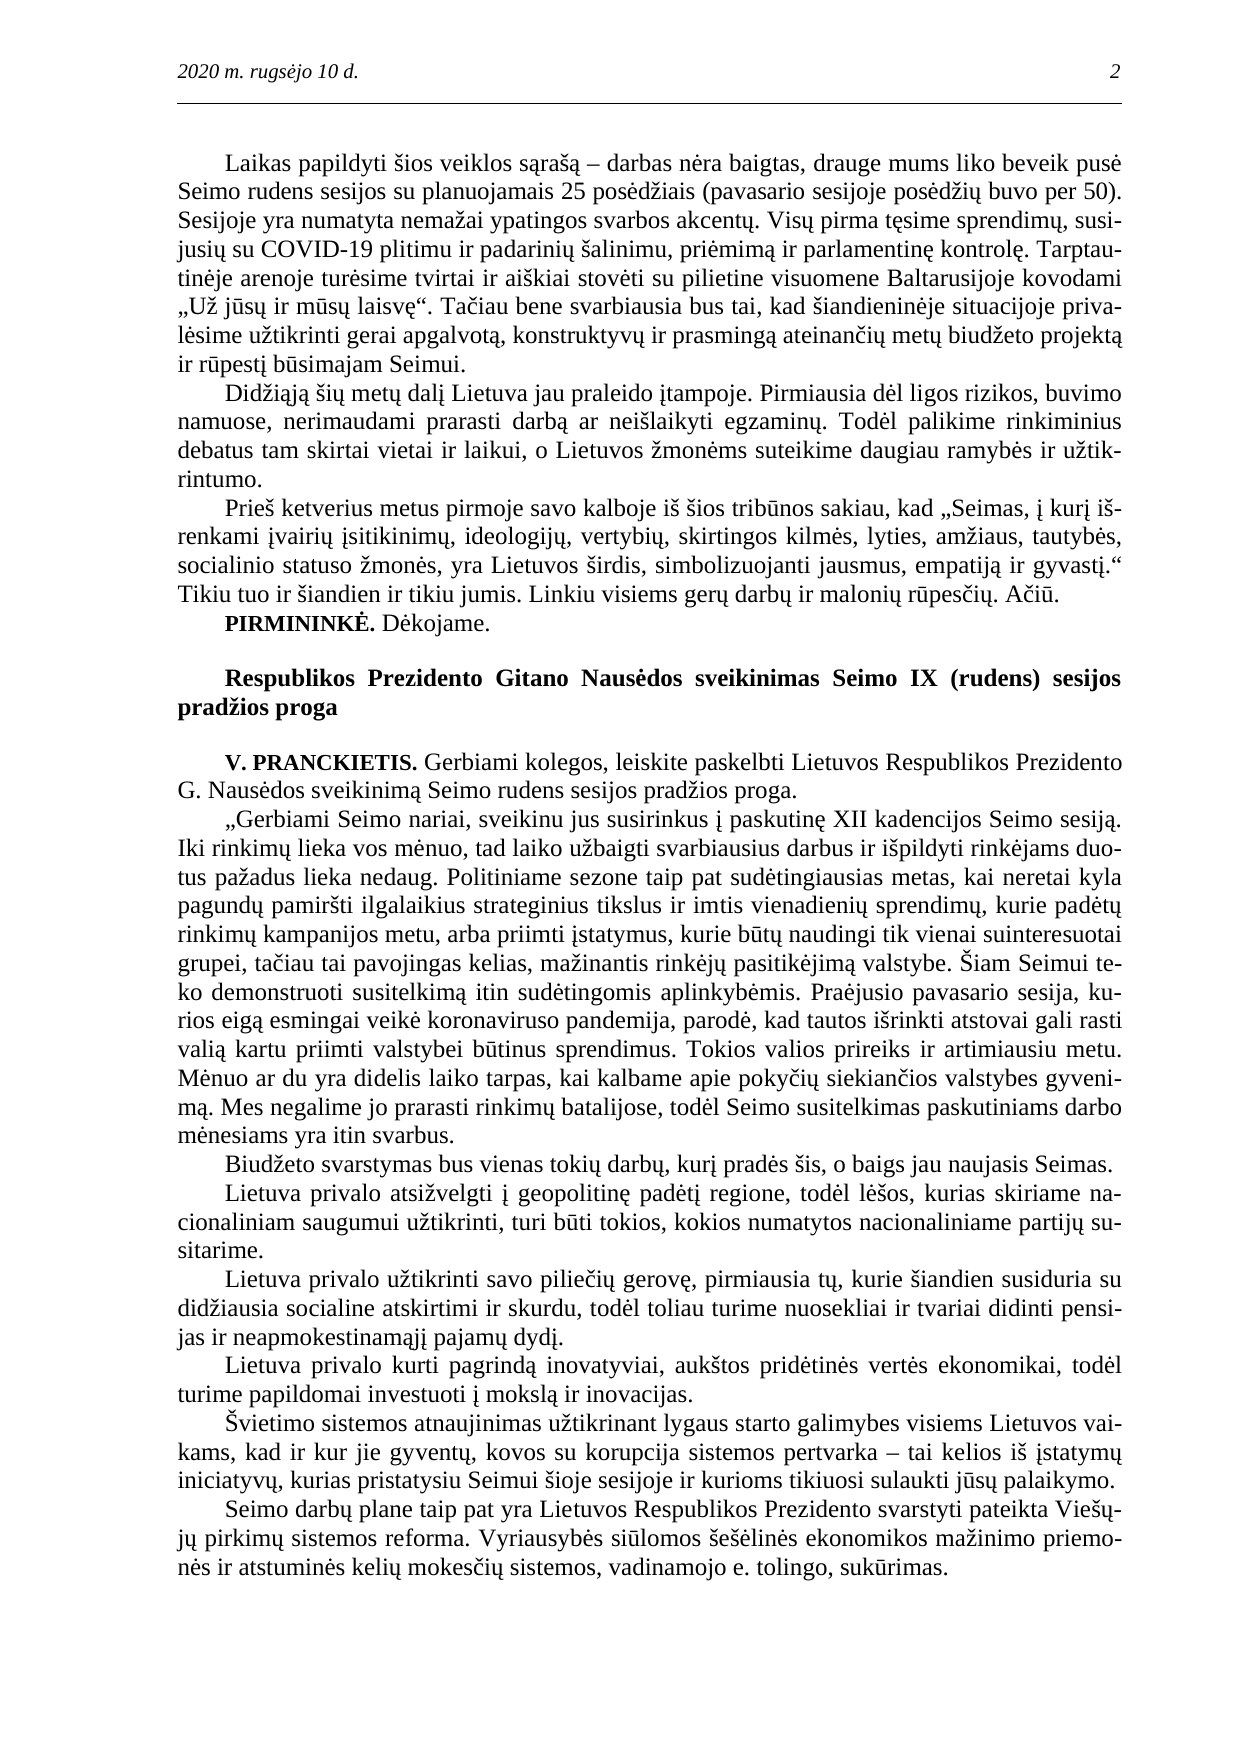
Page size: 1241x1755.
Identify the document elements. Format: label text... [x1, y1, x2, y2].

text Lai­kas pa­pil­dy­ti šios veik­los są­ra­šą – dar­bas nė­ra baig­tas, drau­ge mums li­ko be­veik pu­sė Sei­mo ru­dens se­si­jos su pla­nuo­ja­mais 25 po­sė­džiais (pa­va­sa­rio se­si­jo­je po­sė­džių bu­vo per 50). Se­si­jo­je yra nu­ma­ty­ta ne­ma­žai ypa­tin­gos svar­bos ak­cen­tų. Vi­sų pir­ma tę­si­me spren­di­mų, su­si­ju­sių su COVID-19 pli­ti­mu ir pa­da­ri­nių ša­li­ni­mu, pri­ėmi­mą ir par­la­men­ti­nę kon­tro­lę. Tarp­tau­ti­nė­je are­no­je tu­rė­si­me tvir­tai ir aiš­kiai sto­vė­ti su pi­lie­ti­ne vi­suo­me­ne Bal­ta­ru­si­jo­je ko­vo­dami „Už jū­sų ir mū­sų lais­vę“. Ta­čiau be­ne svar­biau­sia bus tai, kad šian­die­ni­nė­je si­tu­a­ci­jo­je pri­va­lė­si­me už­tik­rin­ti ge­rai ap­gal­vo­tą, kon­struk­ty­vų ir pras­min­gą at­ei­nan­čių me­tų biu­dže­to pro­jek­tą ir rū­pes­tį bū­si­ma­jam Sei­mui. [177, 148, 1122, 378]
text Biu­dže­to svars­ty­mas bus vie­nas to­kių dar­bų, ku­rį pra­dės šis, o baigs jau nau­ja­sis Sei­mas. [177, 1149, 1122, 1178]
text PIRMININKĖ. Dė­ko­ja­me. [177, 608, 1122, 636]
text Sei­mo dar­bų pla­ne taip pat yra Lie­tu­vos Res­pub­li­kos Pre­zi­den­to svars­ty­ti pa­teik­ta Vie­šų­jų pir­ki­mų sis­te­mos re­for­ma. Vy­riau­sy­bės siū­lo­mos še­šė­li­nės eko­no­mi­kos ma­ži­ni­mo prie­mo­nės ir at­stu­mi­nės ke­lių mo­kes­čių sis­te­mos, va­di­na­mo­jo e. tol­in­go, su­kū­ri­mas. [177, 1494, 1122, 1580]
text Švie­ti­mo sis­te­mos at­nau­ji­ni­mas už­tik­ri­nant ly­gaus star­to ga­li­my­bes vi­siems Lie­tu­vos vai­kams, kad ir kur jie gy­ven­tų, ko­vos su ko­rup­ci­ja sis­te­mos per­tvar­ka – tai ke­lios iš įsta­ty­mų ini­cia­ty­vų, ku­rias pri­sta­ty­siu Sei­mui šio­je se­si­jo­je ir ku­rioms ti­kiuo­si su­lauk­ti jū­sų pa­lai­ky­mo. [177, 1408, 1122, 1494]
text Lie­tu­va pri­va­lo už­tik­rin­ti sa­vo pi­lie­čių ge­ro­vę, pir­miau­sia tų, ku­rie šian­dien su­si­du­ria su di­džiau­sia so­cia­li­ne at­skir­ti­mi ir skur­du, to­dėl to­liau tu­ri­me nuo­sek­liai ir tva­riai di­din­ti pen­si­jas ir ne­ap­mo­kes­ti­na­mą­jį pa­ja­mų dy­dį. [177, 1264, 1122, 1350]
text V. PRANCKIETIS. Ger­bia­mi ko­le­gos, leis­ki­te pa­skelb­ti Lie­tu­vos Res­pub­li­kos Pre­zi­den­to G. Nau­sė­dos svei­ki­ni­mą Sei­mo ru­dens se­si­jos pra­džios pro­ga. [177, 747, 1122, 804]
text Lie­tu­va pri­va­lo kur­ti pa­grin­dą ino­va­ty­viai, aukš­tos pri­dė­ti­nės ver­tės eko­no­mi­kai, to­dėl tu­ri­me pa­pil­do­mai in­ves­tuo­ti į moks­lą ir ino­va­ci­jas. [177, 1350, 1122, 1408]
text Lie­tu­va pri­va­lo at­si­žvelg­ti į ge­o­po­li­ti­nę pa­dė­tį re­gio­ne, to­dėl lė­šos, ku­rias ski­ria­me na­ciona­li­niam sau­gu­mui už­tik­rin­ti, tu­ri bū­ti to­kios, ko­kios nu­ma­ty­tos na­cio­na­li­nia­me par­ti­jų su­si­ta­ri­me. [177, 1178, 1122, 1264]
text Prieš ket­ve­rius me­tus pir­mo­je sa­vo kal­bo­je iš šios tri­bū­nos sa­kiau, kad „Sei­mas, į ku­rį iš­ren­ka­mi įvai­rių įsi­ti­ki­ni­mų, ide­o­lo­gi­jų, ver­ty­bių, skir­tin­gos kil­mės, ly­ties, am­žiaus, tau­ty­bės, so­cia­li­nio sta­tu­so žmo­nės, yra Lie­tu­vos šir­dis, sim­bo­li­zuo­jan­ti jaus­mus, em­pa­ti­ją ir gy­vas­tį.“ Ti­kiu tuo ir šian­dien ir ti­kiu ju­mis. Lin­kiu vi­siems ge­rų dar­bų ir ma­lo­nių rū­pes­čių. Ačiū. [177, 493, 1122, 608]
text Respublikos Prezidento Gitano Nausėdos sveikinimas Seimo IX (rudens) sesijos pradžios proga [177, 663, 1122, 720]
text „Ger­bia­mi Sei­mo na­riai, svei­ki­nu jus su­si­rin­kus į pas­ku­ti­nę XII ka­den­ci­jos Sei­mo se­si­ją. Iki rin­ki­mų lie­ka vos mė­nuo, tad lai­ko už­baig­ti svar­biau­sius dar­bus ir iš­pil­dy­ti rin­kė­jams duo­tus pa­ža­dus lie­ka ne­daug. Po­li­ti­nia­me se­zo­ne taip pat su­dė­tin­giau­sias me­tas, kai ne­re­tai ky­la pa­gun­dų pa­mirš­ti il­ga­lai­kius stra­te­gi­nius tiks­lus ir im­tis vie­na­die­nių spren­di­mų, ku­rie pa­dė­tų rin­ki­mų kam­pa­ni­jos me­tu, ar­ba pri­im­ti įsta­ty­mus, ku­rie bū­tų nau­din­gi tik vie­nai su­in­te­re­suo­tai gru­pei, ta­čiau tai pa­vo­jin­gas ke­lias, ma­ži­nan­tis rin­kė­jų pa­si­ti­kė­ji­mą vals­ty­be. Šiam Sei­mui te­ko de­monst­ruo­ti su­si­tel­ki­mą itin su­dė­tin­go­mis ap­lin­ky­bė­mis. Pra­ėju­sio pa­va­sa­rio se­si­ja, ku­rios ei­gą es­min­gai vei­kė ko­ro­na­vi­ru­so pan­de­mi­ja, pa­ro­dė, kad tau­tos iš­rink­ti at­sto­vai ga­li ras­ti va­lią kar­tu pri­im­ti vals­ty­bei bū­ti­nus spren­di­mus. To­kios va­lios pri­reiks ir ar­ti­miau­siu me­tu. Mė­nuo ar du yra di­de­lis lai­ko tar­pas, kai kal­ba­me apie po­ky­čių sie­kian­čios vals­ty­bes gy­ve­ni­mą. Mes ne­ga­li­me jo pra­ras­ti rin­ki­mų ba­ta­li­jo­se, to­dėl Sei­mo su­si­tel­ki­mas pas­ku­ti­niams dar­bo mė­ne­siams yra itin svar­bus. [177, 804, 1122, 1149]
text Di­dži­ą­ją šių me­tų da­lį Lie­tu­va jau pra­lei­do įtam­po­je. Pir­miau­sia dėl li­gos ri­zi­kos, bu­vi­mo na­muo­se, ne­ri­mau­da­mi pra­ras­ti dar­bą ar ne­iš­lai­ky­ti eg­za­mi­nų. To­dėl pa­li­ki­me rin­ki­mi­nius deba­tus tam skir­tai vie­tai ir lai­kui, o Lie­tu­vos žmo­nėms su­tei­ki­me dau­giau ra­my­bės ir už­tik­rin­tu­mo. [177, 378, 1122, 493]
